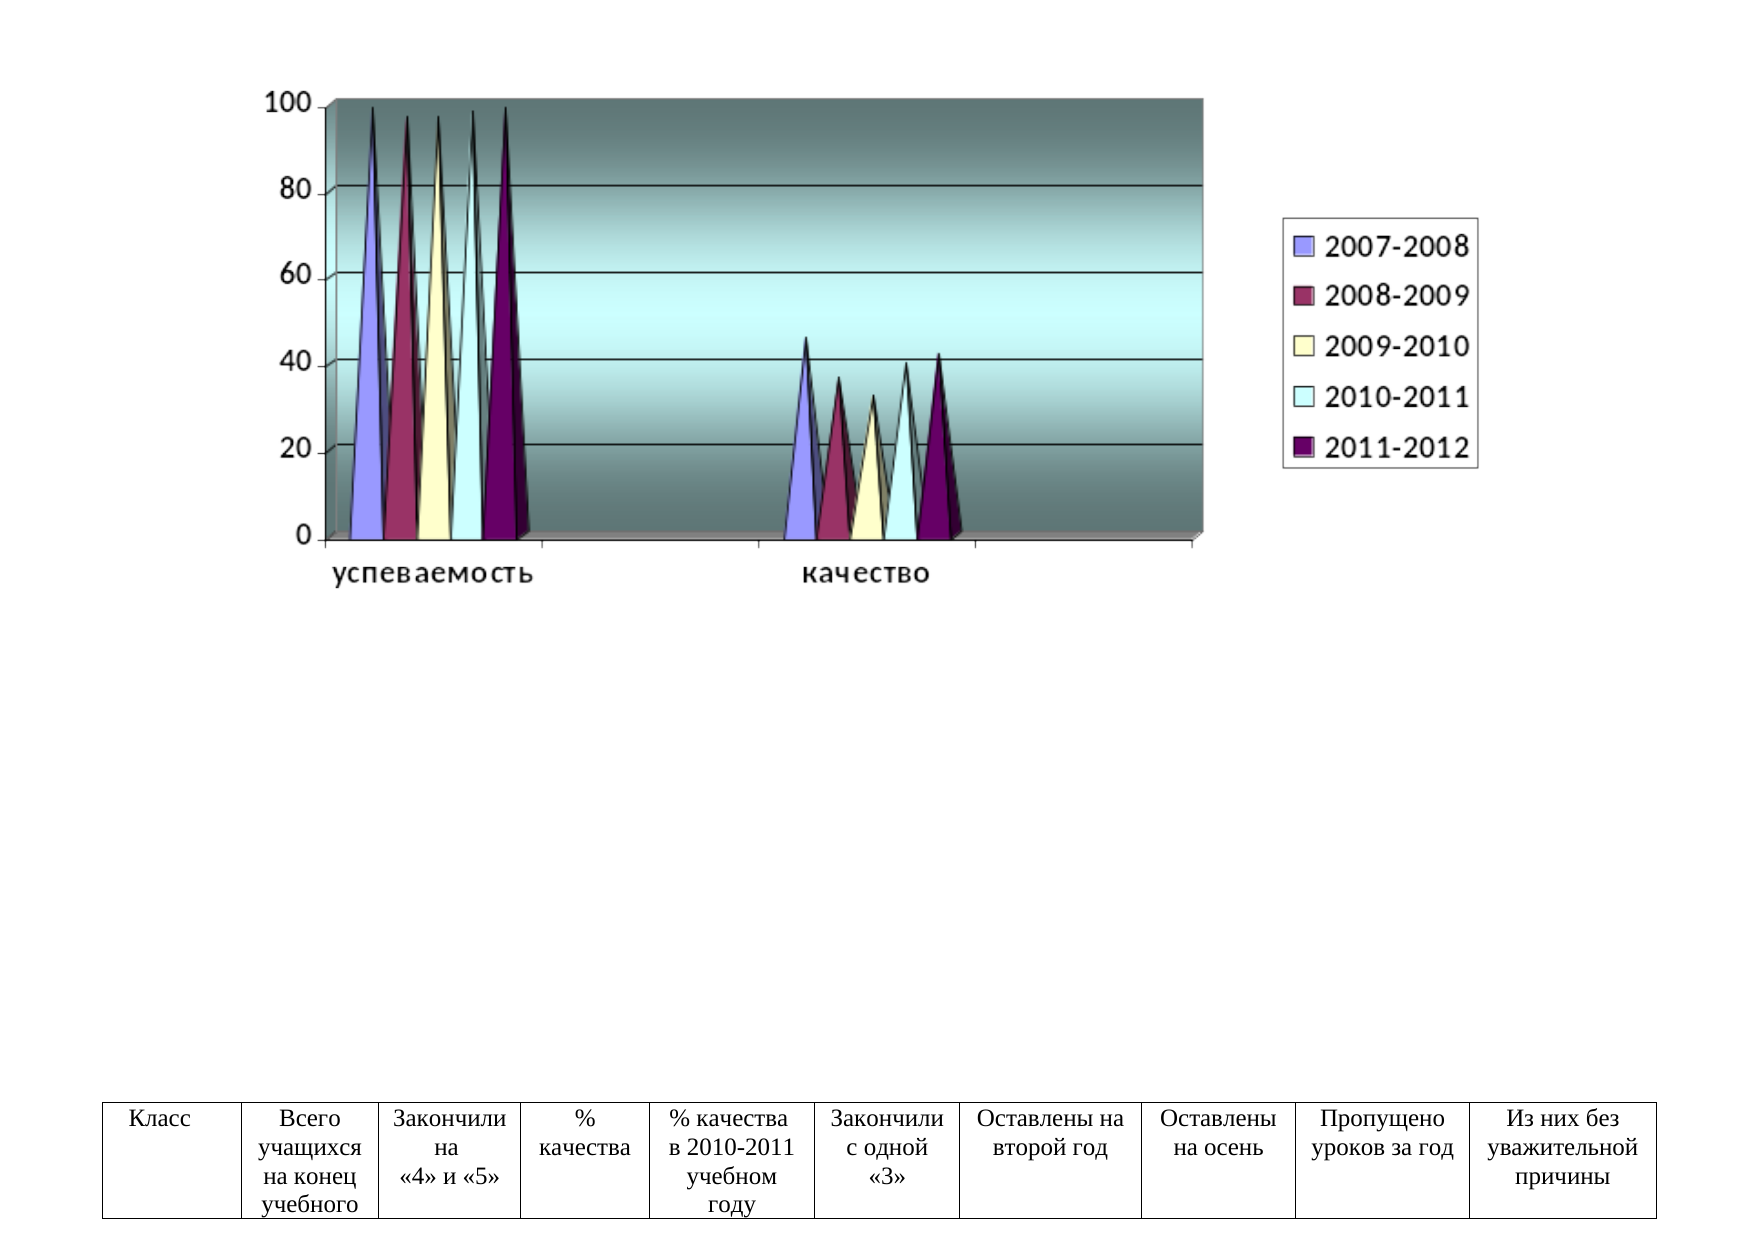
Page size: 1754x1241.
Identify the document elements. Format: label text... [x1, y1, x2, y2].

table_header Оставлены на второй год [960, 1103, 1141, 1218]
table_header Из них без уважительной причины [1470, 1103, 1656, 1218]
table_header Закончили на «4» и «5» [379, 1103, 520, 1218]
table_header Пропущено уроков за год [1296, 1103, 1469, 1218]
table_header Всего учащихся на конец учебного [242, 1103, 378, 1218]
table_header % качества в 2010-2011 учебном году [650, 1103, 814, 1218]
table_header Оставлены на осень [1142, 1103, 1295, 1218]
table_header % качества [521, 1103, 649, 1218]
table_header Закончили с одной «3» [815, 1103, 959, 1218]
table_header Класc [103, 1103, 241, 1218]
